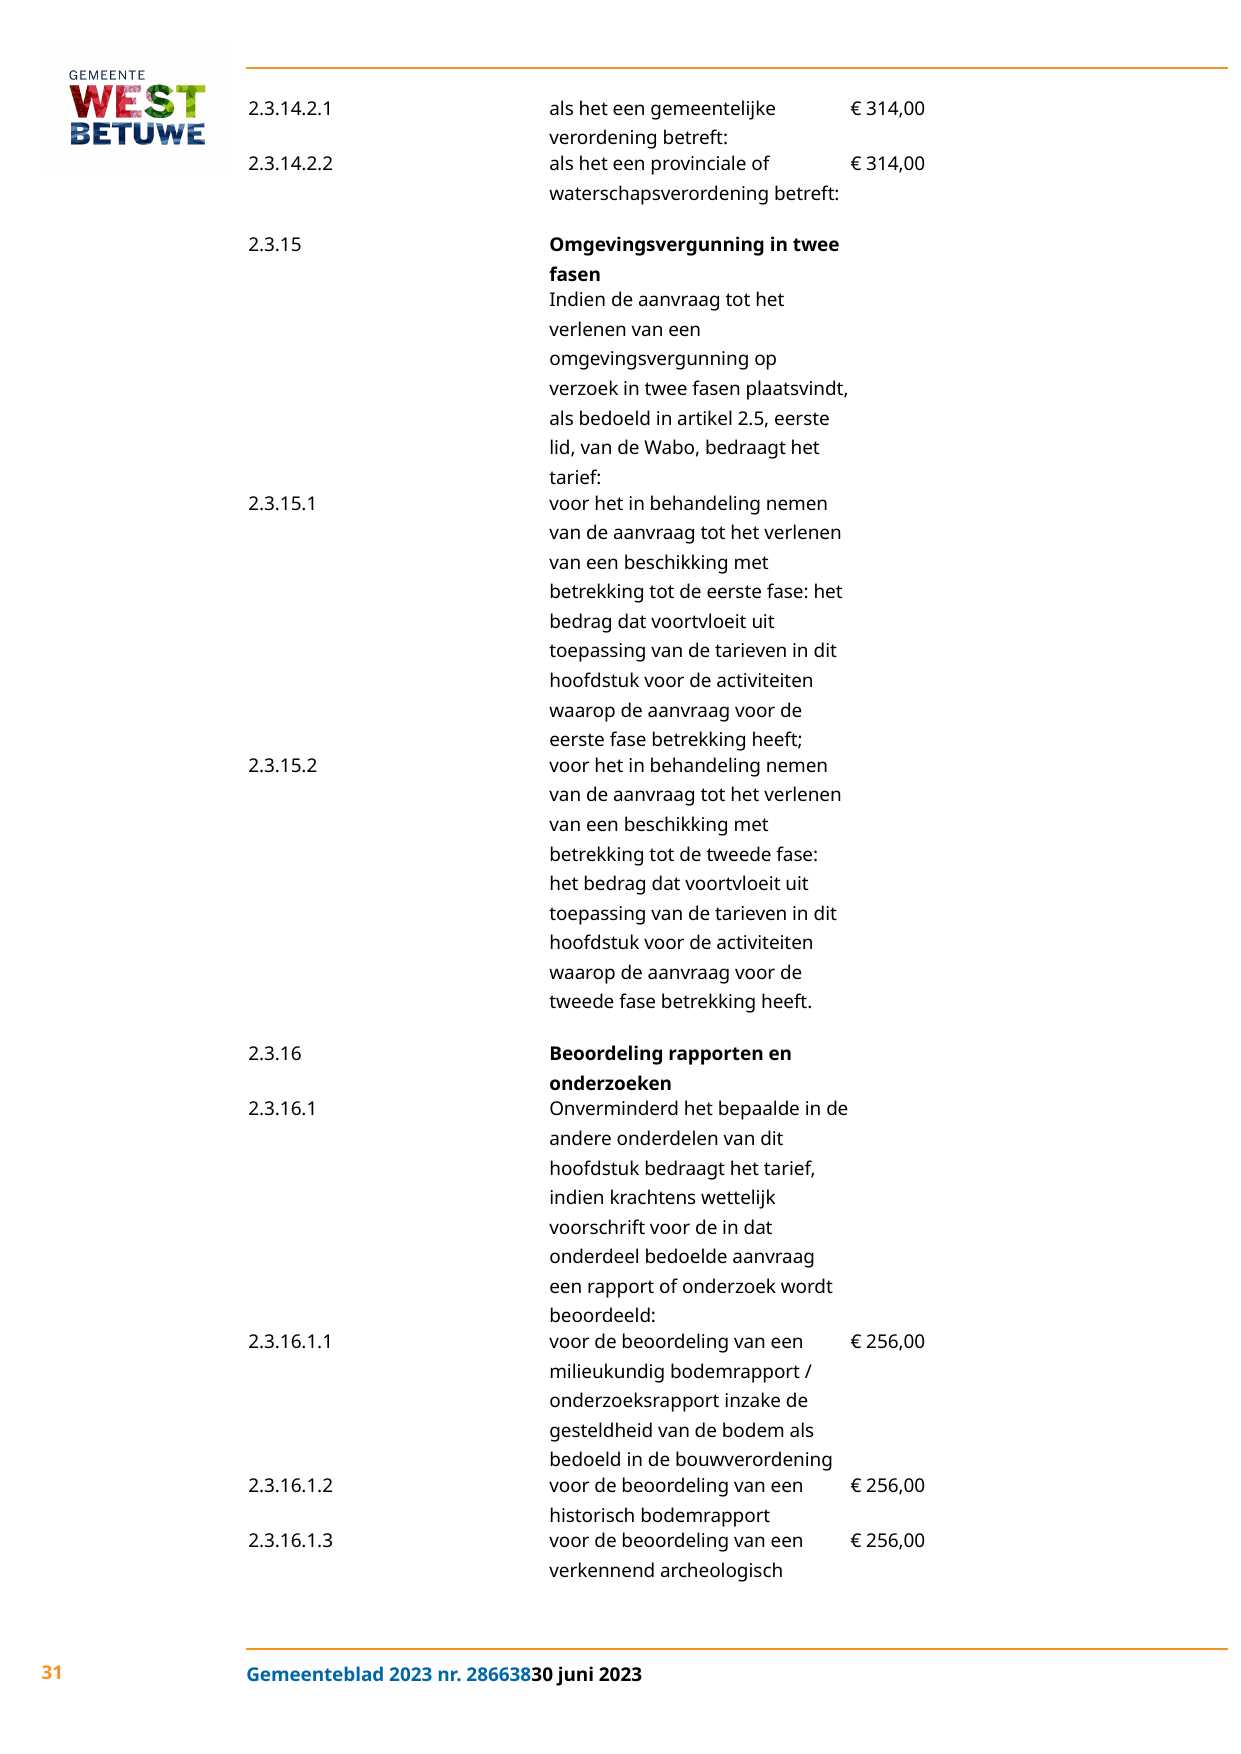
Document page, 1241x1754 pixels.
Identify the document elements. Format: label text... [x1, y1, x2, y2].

table_cell [850, 1040, 1152, 1096]
table_cell [850, 231, 1152, 286]
table_cell als het een gemeentelijke verordening betreft: [549, 95, 850, 150]
picture [41, 47, 231, 172]
table_cell [549, 205, 850, 231]
table_cell voor het in behandeling nemen van de aanvraag tot het verlenen van een beschikking met betrekking tot de tweede fase: het bedrag dat voortvloeit uit toepassing van de tarieven in dit hoofdstuk voor de activiteiten waarop de aanvraag voor de tweede fase betrekking heeft. [549, 752, 850, 1014]
table_cell € 314,00 [850, 150, 1152, 205]
table_cell Beoordeling rapporten en onderzoeken [549, 1040, 850, 1096]
table_cell 2.3.14.2.2 [248, 150, 549, 205]
table_cell 2.3.15.1 [248, 490, 549, 752]
table_cell [850, 286, 1152, 490]
table_cell 2.3.15 [248, 231, 549, 286]
table_cell [248, 286, 549, 490]
table_cell 2.3.16.1.3 [248, 1528, 549, 1583]
table_cell Omgevingsvergunning in twee fasen [549, 231, 850, 286]
table_cell [850, 205, 1152, 231]
table_cell [850, 752, 1152, 1014]
table_cell € 256,00 [850, 1328, 1152, 1472]
table_cell € 256,00 [850, 1473, 1152, 1528]
table_cell voor de beoordeling van een verkennend archeologisch [549, 1528, 850, 1583]
table_cell voor het in behandeling nemen van de aanvraag tot het verlenen van een beschikking met betrekking tot de eerste fase: het bedrag dat voortvloeit uit toepassing van de tarieven in dit hoofdstuk voor de activiteiten waarop de aanvraag voor de eerste fase betrekking heeft; [549, 490, 850, 752]
table_cell [549, 1015, 850, 1040]
table_cell 2.3.15.2 [248, 752, 549, 1014]
table_cell als het een provinciale of waterschapsverordening betreft: [549, 150, 850, 205]
table_cell 2.3.14.2.1 [248, 95, 549, 150]
table_cell [248, 205, 549, 231]
table_cell Indien de aanvraag tot het verlenen van een omgevingsvergunning op verzoek in twee fasen plaatsvindt, als bedoeld in artikel 2.5, eerste lid, van de Wabo, bedraagt het tarief: [549, 286, 850, 490]
table_cell 2.3.16.1.2 [248, 1473, 549, 1528]
table_cell Onverminderd het bepaalde in de andere onderdelen van dit hoofdstuk bedraagt het tarief, indien krachtens wettelijk voorschrift voor de in dat onderdeel bedoelde aanvraag een rapport of onderzoek wordt beoordeeld: [549, 1096, 850, 1328]
table_cell € 256,00 [850, 1528, 1152, 1583]
table_cell [850, 1096, 1152, 1328]
table_cell [248, 1015, 549, 1040]
table_cell 2.3.16.1 [248, 1096, 549, 1328]
table_cell € 314,00 [850, 95, 1152, 150]
table_cell [850, 490, 1152, 752]
table_cell [850, 1015, 1152, 1040]
table_cell 2.3.16.1.1 [248, 1328, 549, 1472]
table_cell 2.3.16 [248, 1040, 549, 1096]
table_cell voor de beoordeling van een milieukundig bodemrapport / onderzoeksrapport inzake de gesteldheid van de bodem als bedoeld in de bouwverordening [549, 1328, 850, 1472]
table_cell voor de beoordeling van een historisch bodemrapport [549, 1473, 850, 1528]
